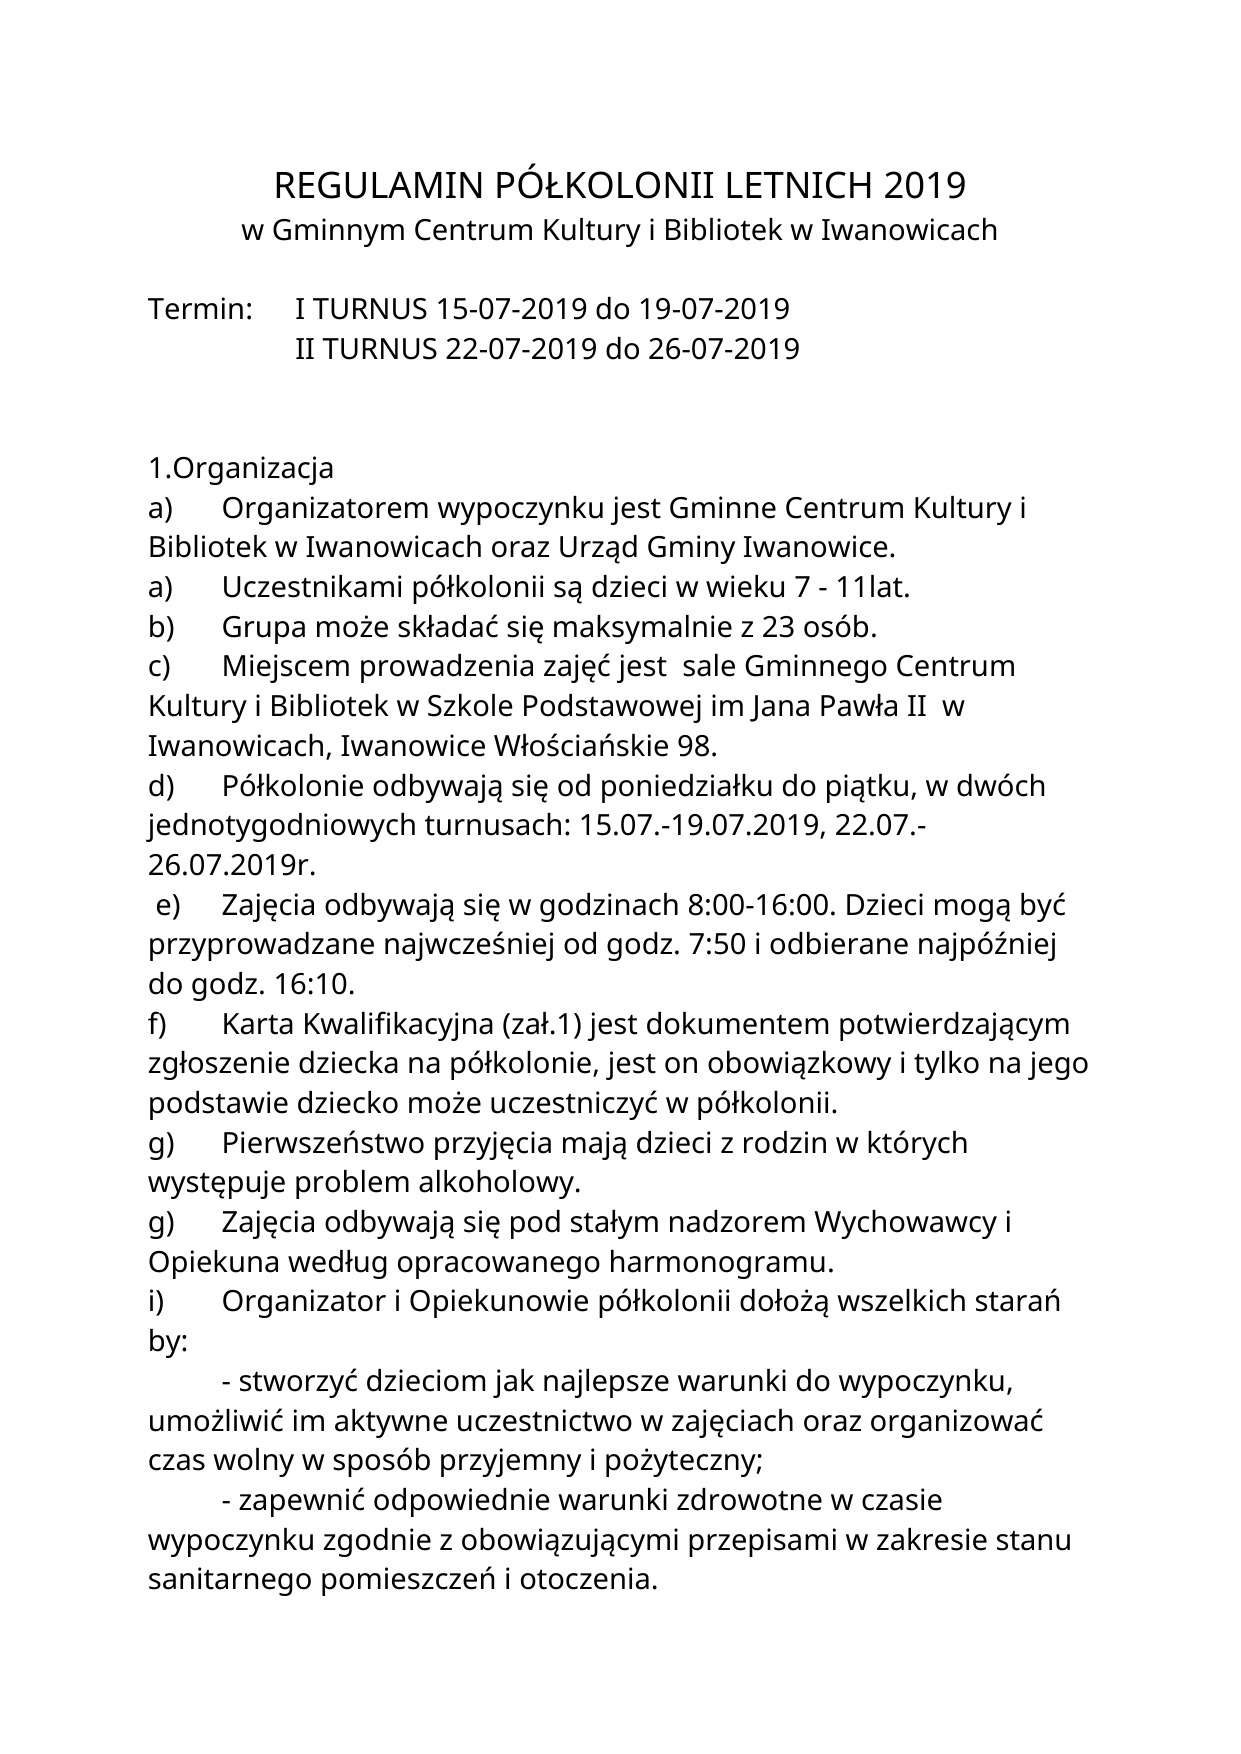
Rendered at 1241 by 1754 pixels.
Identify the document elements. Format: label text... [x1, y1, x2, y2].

text 1.Organizacja [148, 447, 1093, 487]
text i) Organizator i Opiekunowie półkolonii dołożą wszelkich starań by: [148, 1281, 1093, 1360]
text - stworzyć dzieciom jak najlepsze warunki do wypoczynku, umożliwić im aktywne uczestnictwo w zajęciach oraz organizować czas wolny w sposób przyjemny i pożyteczny; [148, 1360, 1093, 1479]
text a) Uczestnikami półkolonii są dzieci w wieku 7 - 11lat. [148, 566, 1093, 606]
text - zapewnić odpowiednie warunki zdrowotne w czasie wypoczynku zgodnie z obowiązującymi przepisami w zakresie stanu sanitarnego pomieszczeń i otoczenia. [148, 1479, 1093, 1598]
text REGULAMIN PÓŁKOLONII LETNICH 2019 [148, 159, 1093, 209]
text g) Zajęcia odbywają się pod stałym nadzorem Wychowawcy i Opiekuna według opracowanego harmonogramu. [148, 1201, 1093, 1281]
text f) Karta Kwalifikacyjna (zał.1) jest dokumentem potwierdzającym zgłoszenie dziecka na półkolonie, jest on obowiązkowy i tylko na jego podstawie dziecko może uczestniczyć w półkolonii. [148, 1003, 1093, 1122]
text b) Grupa może składać się maksymalnie z 23 osób. [148, 606, 1093, 646]
text II TURNUS 22-07-2019 do 26-07-2019 [221, 328, 1093, 368]
text Termin: I TURNUS 15-07-2019 do 19-07-2019 [148, 288, 1093, 328]
text e) Zajęcia odbywają się w godzinach 8:00-16:00. Dzieci mogą być przyprowadzane najwcześniej od godz. 7:50 i odbierane najpóźniej do godz. 16:10. [148, 884, 1093, 1003]
text w Gminnym Centrum Kultury i Bibliotek w Iwanowicach [148, 209, 1093, 249]
text d) Półkolonie odbywają się od poniedziałku do piątku, w dwóch jednotygodniowych turnusach: 15.07.-19.07.2019, 22.07.-26.07.2019r. [148, 765, 1093, 884]
text c) Miejscem prowadzenia zajęć jest sale Gminnego Centrum Kultury i Bibliotek w Szkole Podstawowej im Jana Pawła II w Iwanowicach, Iwanowice Włościańskie 98. [148, 646, 1093, 765]
text g) Pierwszeństwo przyjęcia mają dzieci z rodzin w których występuje problem alkoholowy. [148, 1122, 1093, 1201]
text a) Organizatorem wypoczynku jest Gminne Centrum Kultury i Bibliotek w Iwanowicach oraz Urząd Gminy Iwanowice. [148, 487, 1093, 566]
